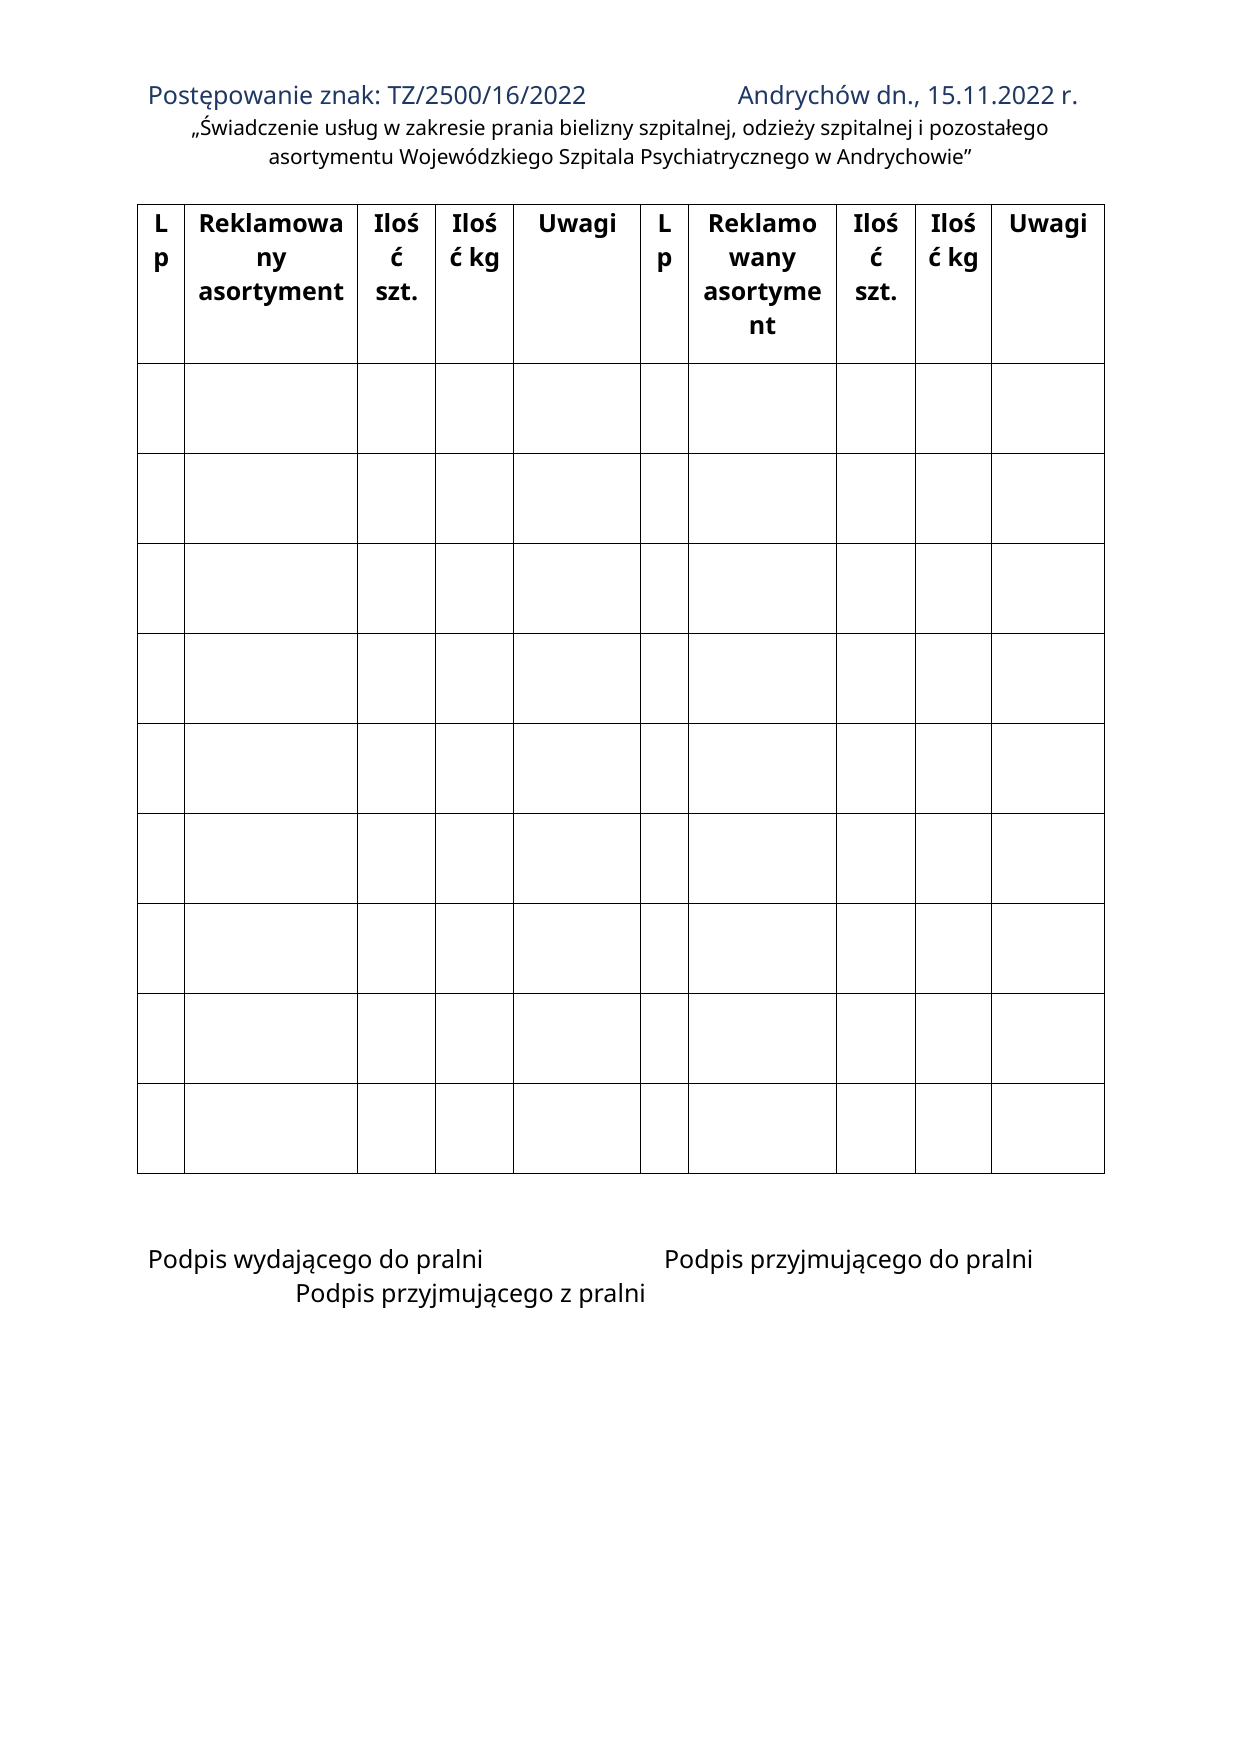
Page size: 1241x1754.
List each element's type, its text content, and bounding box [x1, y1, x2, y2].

table_cell [689, 994, 836, 1082]
table_cell [916, 904, 991, 992]
table_cell [641, 994, 688, 1082]
table_cell [185, 544, 357, 632]
table_cell [689, 544, 836, 632]
table_cell [689, 724, 836, 812]
table_cell [916, 454, 991, 542]
table_cell [837, 544, 915, 632]
table_cell [514, 724, 640, 812]
table_cell [916, 994, 991, 1082]
table_cell [689, 1084, 836, 1172]
table_cell [992, 814, 1104, 902]
table_cell [837, 1084, 915, 1172]
table_cell [992, 454, 1104, 542]
table_cell [185, 994, 357, 1082]
table_cell [358, 724, 435, 812]
table_header Reklamowany asortyment [185, 205, 357, 362]
table_cell [641, 634, 688, 722]
table_cell [689, 454, 836, 542]
table_cell [138, 634, 184, 722]
table_cell [185, 634, 357, 722]
table_cell [689, 364, 836, 452]
table_cell [992, 724, 1104, 812]
table_header Ilość kg [916, 205, 991, 362]
table_cell [138, 364, 184, 452]
table_cell [992, 634, 1104, 722]
table_cell [837, 724, 915, 812]
table_cell [514, 994, 640, 1082]
table_cell [514, 1084, 640, 1172]
table_cell [514, 904, 640, 992]
table_cell [358, 364, 435, 452]
table_cell [358, 634, 435, 722]
table_cell [641, 814, 688, 902]
table_cell [436, 724, 513, 812]
table_cell [138, 1084, 184, 1172]
table_cell [514, 634, 640, 722]
table_cell [358, 904, 435, 992]
table_cell [689, 814, 836, 902]
table_cell [916, 364, 991, 452]
table_cell [185, 1084, 357, 1172]
table_header Lp [138, 205, 184, 362]
table_cell [138, 724, 184, 812]
table_cell [514, 454, 640, 542]
table_cell [916, 814, 991, 902]
table_header Ilość szt. [358, 205, 435, 362]
table_cell [689, 904, 836, 992]
table_cell [837, 634, 915, 722]
table_cell [436, 904, 513, 992]
table_cell [837, 994, 915, 1082]
table_cell [185, 454, 357, 542]
table_cell [138, 904, 184, 992]
table_cell [138, 814, 184, 902]
table_cell [992, 544, 1104, 632]
table_cell [436, 544, 513, 632]
table_cell [514, 814, 640, 902]
table_cell [185, 364, 357, 452]
table_cell [916, 724, 991, 812]
table_cell [837, 454, 915, 542]
table_cell [436, 994, 513, 1082]
table_cell [641, 904, 688, 992]
table_cell [992, 364, 1104, 452]
table_cell [436, 454, 513, 542]
table_cell [916, 1084, 991, 1172]
table_cell [358, 1084, 435, 1172]
table_cell [436, 814, 513, 902]
table_cell [992, 994, 1104, 1082]
table_header Reklamowany asortyment [689, 205, 836, 362]
text Podpis wydającego do pralni Podpis przyjmującego do pralni Podpis przyjmującego z pralni [148, 1242, 1093, 1310]
table_header Ilość szt. [837, 205, 915, 362]
table_cell [837, 364, 915, 452]
table_cell [436, 634, 513, 722]
table_cell [992, 1084, 1104, 1172]
table_cell [641, 544, 688, 632]
table_cell [358, 454, 435, 542]
table_cell [992, 904, 1104, 992]
table_cell [138, 544, 184, 632]
table_cell [641, 454, 688, 542]
table_cell [641, 1084, 688, 1172]
table_cell [358, 994, 435, 1082]
table_header Uwagi [514, 205, 640, 362]
table_cell [138, 454, 184, 542]
table_cell [916, 634, 991, 722]
table_cell [641, 724, 688, 812]
table_cell [185, 724, 357, 812]
table_header Uwagi [992, 205, 1104, 362]
table_cell [514, 364, 640, 452]
table_cell [358, 544, 435, 632]
table_cell [358, 814, 435, 902]
table_cell [689, 634, 836, 722]
table_cell [138, 994, 184, 1082]
table_cell [436, 364, 513, 452]
table_cell [837, 904, 915, 992]
table_cell [641, 364, 688, 452]
table_cell [916, 544, 991, 632]
table_cell [436, 1084, 513, 1172]
table_cell [514, 544, 640, 632]
table_header Lp [641, 205, 688, 362]
table_cell [185, 814, 357, 902]
table_header Ilość kg [436, 205, 513, 362]
table_cell [185, 904, 357, 992]
table_cell [837, 814, 915, 902]
